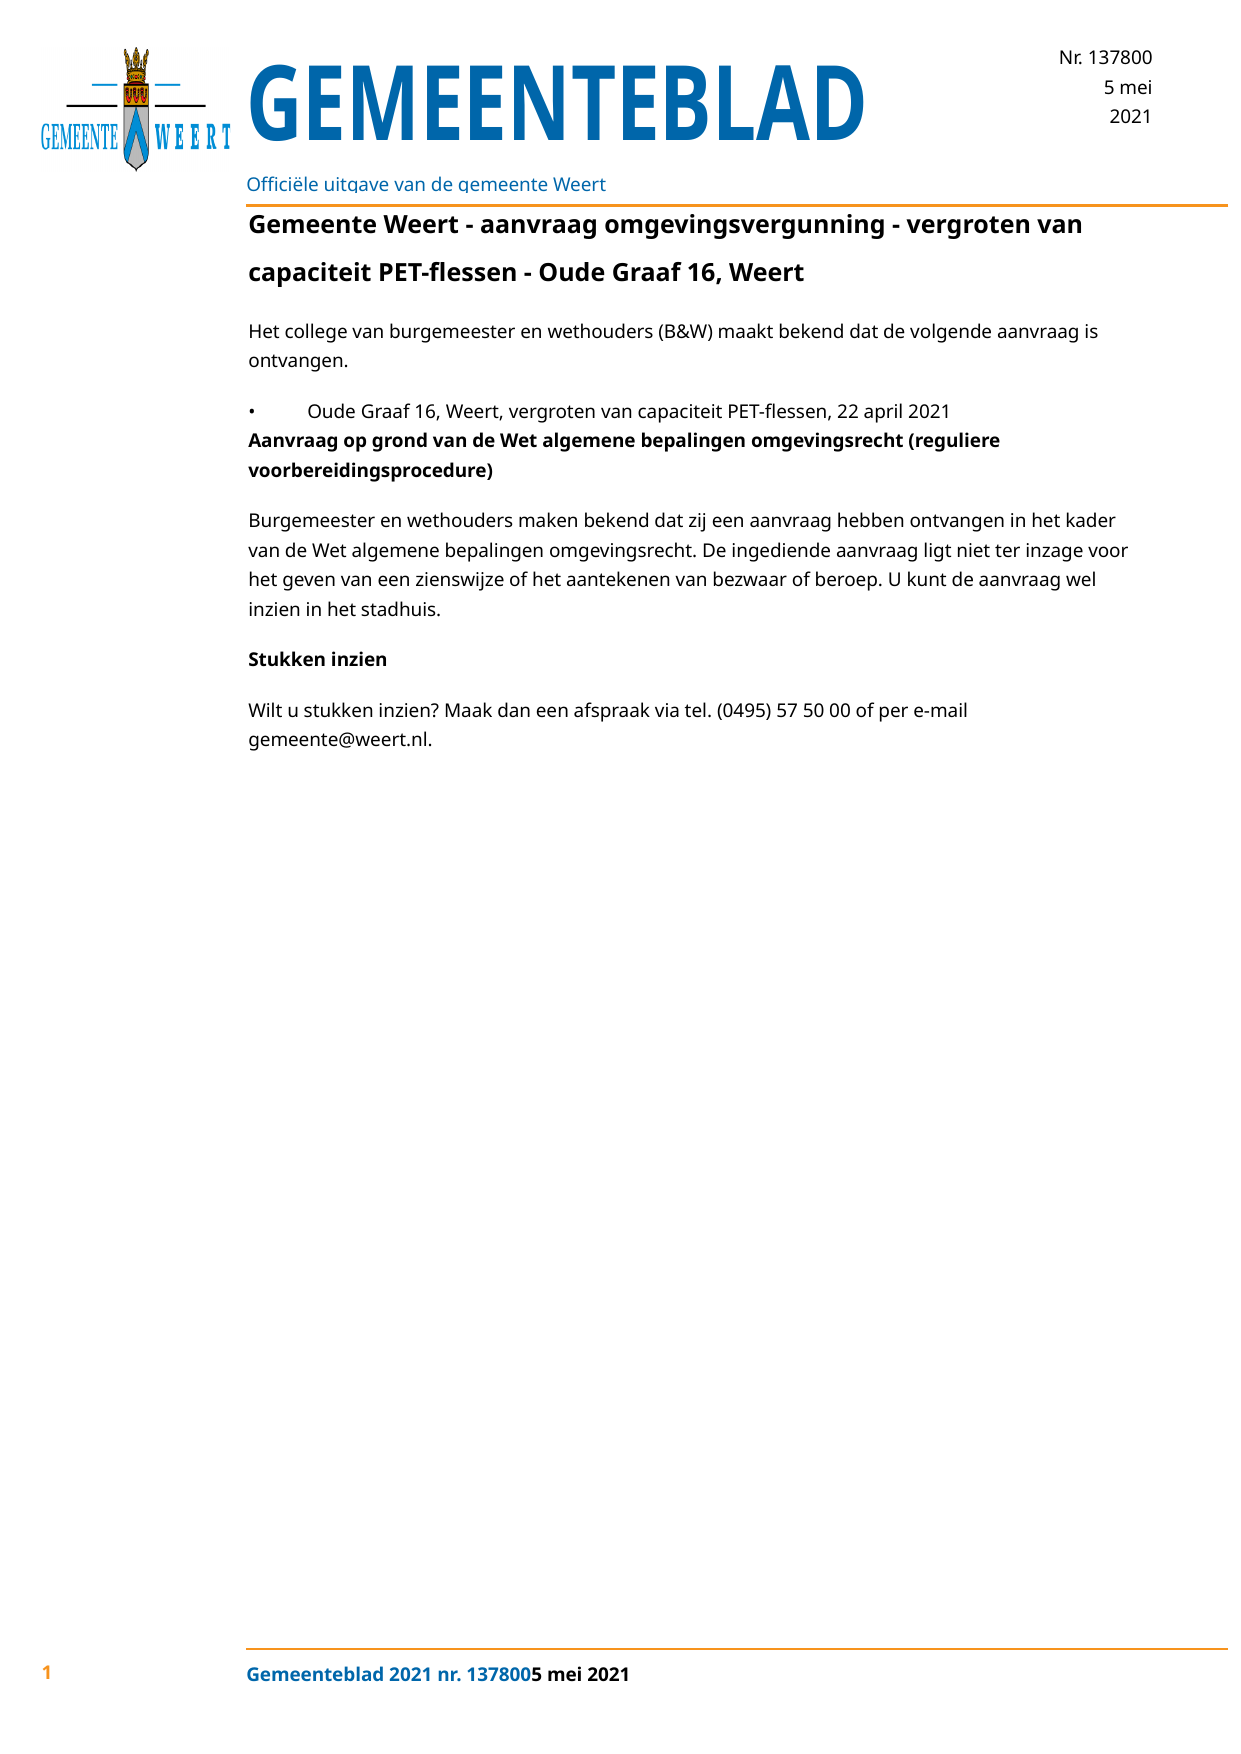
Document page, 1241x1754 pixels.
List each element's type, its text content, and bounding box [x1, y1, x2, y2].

text Burgemeester en wethouders maken bekend dat zij een aanvraag hebben ontvangen in het kader van de Wet algemene bepalingen omgevingsrecht. De ingediende aanvraag ligt niet ter inzage voor het geven van een zienswijze of het aantekenen van bezwaar of beroep. U kunt de aanvraag wel inzien in het stadhuis. [248, 507, 1152, 622]
text Aanvraag op grond van de Wet algemene bepalingen omgevingsrecht (reguliere voorbereidingsprocedure) [248, 427, 1152, 483]
list Oude Graaf 16, Weert, vergroten van capaciteit PET-flessen, 22 april 2021 [248, 398, 1152, 424]
text Stukken inzien [248, 647, 1152, 672]
text Gemeente Weert - aanvraag omgevingsvergunning - vergroten van capaciteit PET-flessen - Oude Graaf 16, Weert [248, 207, 1152, 288]
text Het college van burgemeester en wethouders (B&W) maakt bekend dat de volgende aanvraag is ontvangen. [248, 318, 1152, 373]
picture [41, 47, 231, 172]
text Wilt u stukken inzien? Maak dan een afspraak via tel. (0495) 57 50 00 of per e-mail gemeente@weert.nl. [248, 697, 1152, 752]
